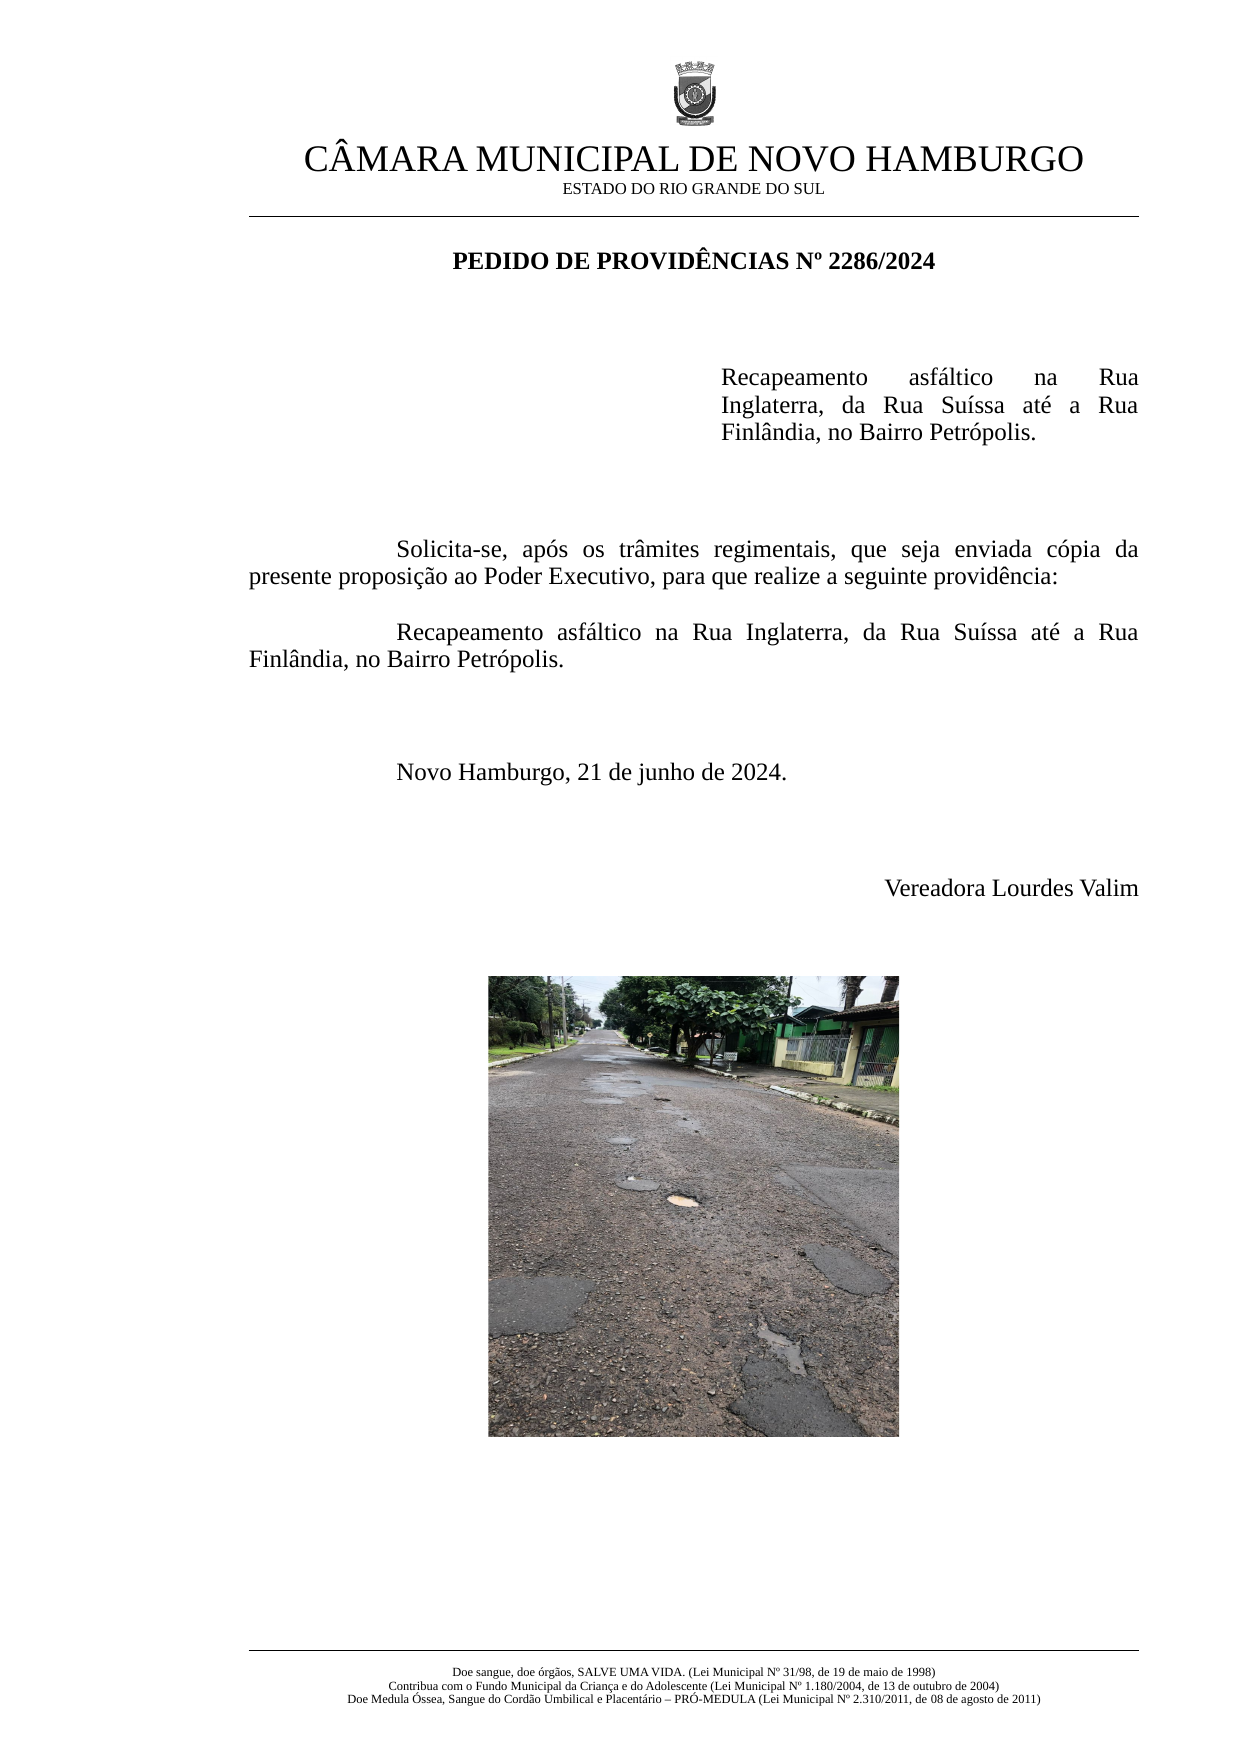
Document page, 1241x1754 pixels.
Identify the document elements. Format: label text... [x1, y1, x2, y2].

text Solicita-se, após os trâmites regimentais, que seja enviada cópia da presente proposição ao Poder Executivo, para que realize a seguinte providência: [248, 535, 1139, 590]
text Vereadora Lourdes Valim [248, 874, 1139, 902]
picture [488, 976, 900, 1437]
text Novo Hamburgo, 21 de junho de 2024. [248, 758, 1139, 786]
text Recapeamento asfáltico na Rua Inglaterra, da Rua Suíssa até a Rua Finlândia, no Bairro Petrópolis. [248, 618, 1139, 673]
list Recapeamento asfáltico na Rua Inglaterra, da Rua Suíssa até a Rua Finlândia, no Bairro Petrópolis. [721, 363, 1139, 446]
text PEDIDO DE PROVIDÊNCIAS Nº 2286/2024 [248, 247, 1139, 274]
